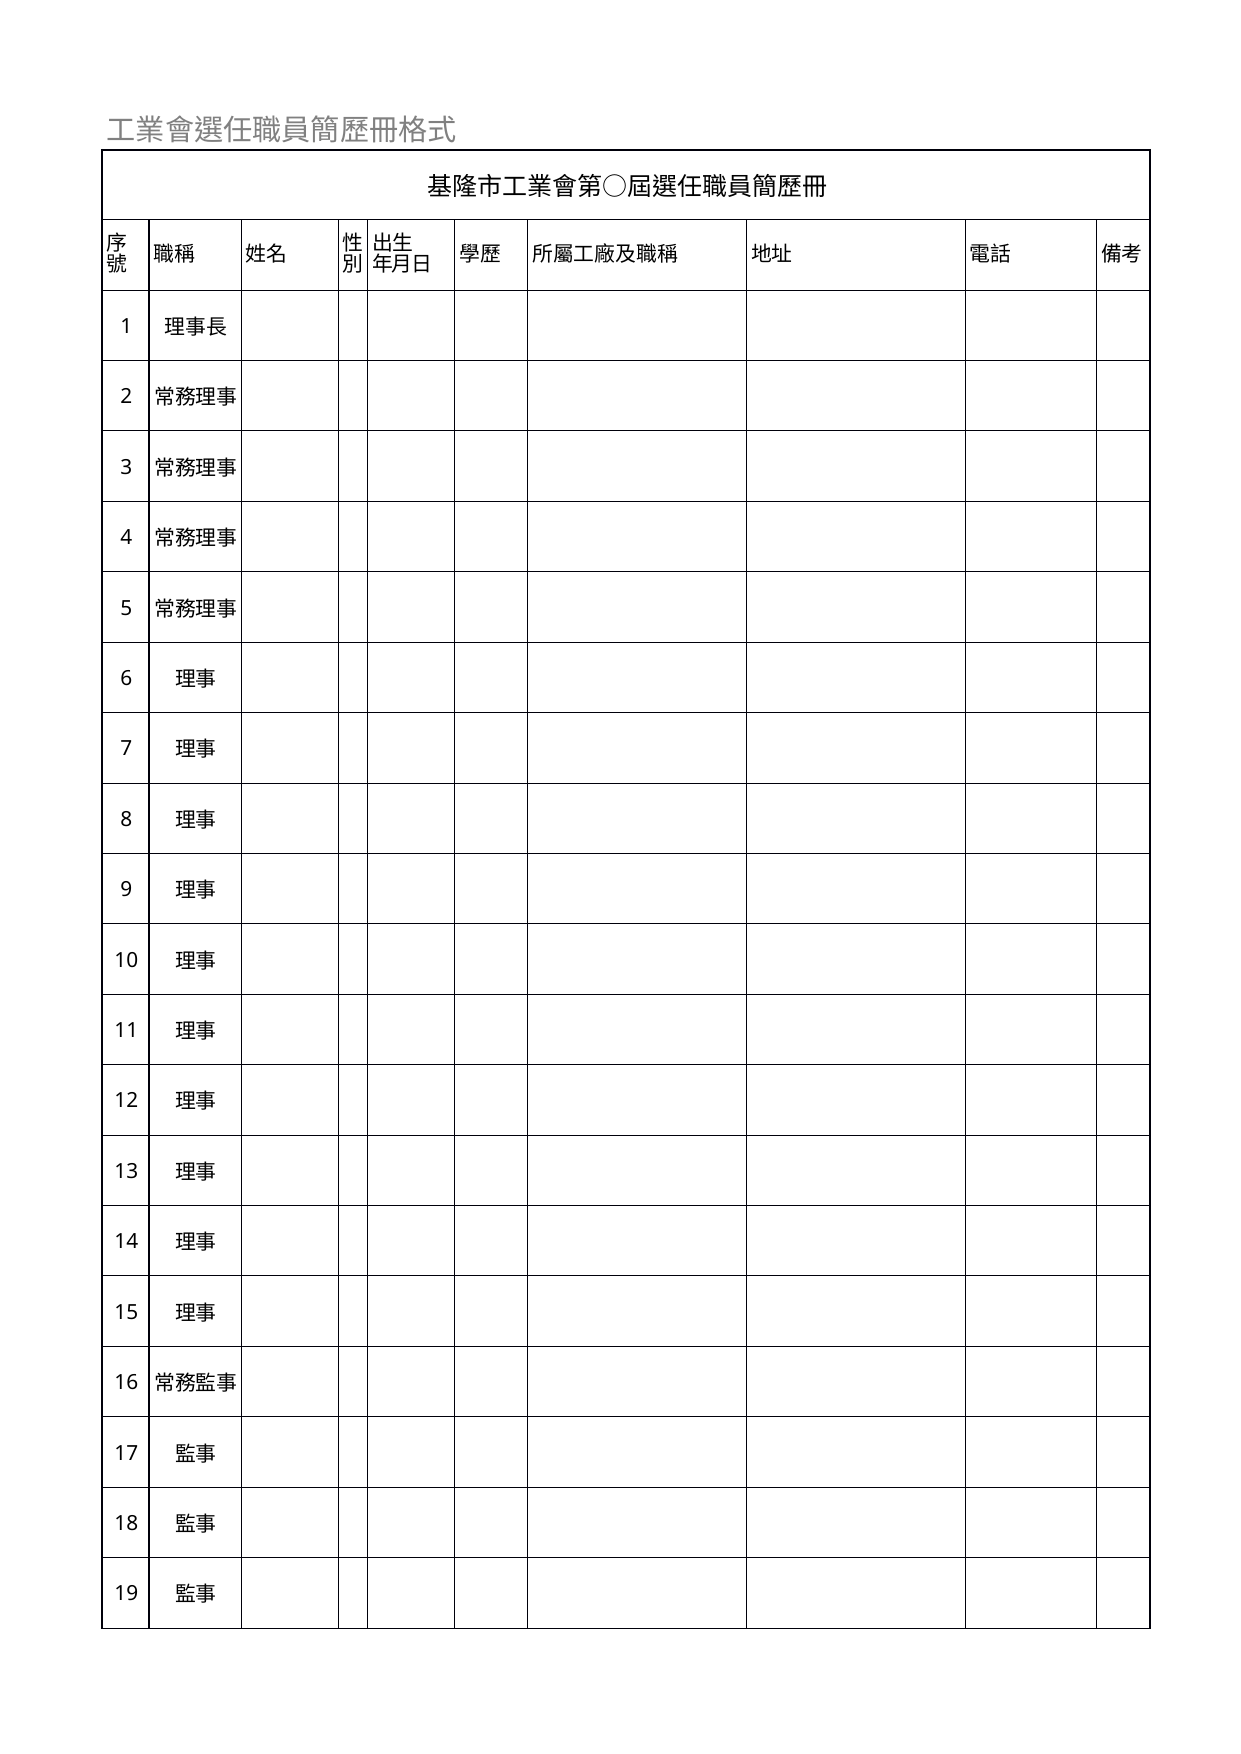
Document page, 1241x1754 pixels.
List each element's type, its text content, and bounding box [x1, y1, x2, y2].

table_cell [339, 1065, 367, 1134]
table_cell [747, 643, 965, 712]
table_cell 7 [103, 713, 148, 782]
table_cell 常務理事 [150, 502, 241, 571]
table_cell [339, 1347, 367, 1416]
table_cell [242, 1558, 338, 1627]
table_cell [966, 1558, 1096, 1627]
table_cell [339, 854, 367, 923]
table_cell [368, 1488, 454, 1557]
table_cell [747, 1417, 965, 1487]
table_cell [339, 502, 367, 571]
table_cell [747, 713, 965, 782]
table_cell [368, 1558, 454, 1627]
table_cell [368, 431, 454, 501]
table_cell 10 [103, 924, 148, 994]
table_cell [339, 643, 367, 712]
table_cell [339, 1136, 367, 1205]
table_cell [966, 1206, 1096, 1275]
table_cell [528, 1347, 746, 1416]
table_cell [528, 1488, 746, 1557]
table_cell [966, 502, 1096, 571]
table_cell 12 [103, 1065, 148, 1134]
table_cell [747, 1206, 965, 1275]
table_cell [528, 291, 746, 360]
table_cell 6 [103, 643, 148, 712]
table_cell [455, 291, 527, 360]
table_cell [368, 784, 454, 853]
table_cell [528, 361, 746, 430]
table_cell 4 [103, 502, 148, 571]
table_cell 學歷 [455, 220, 527, 289]
table_cell [966, 784, 1096, 853]
table_cell [528, 431, 746, 501]
table_cell [1097, 1347, 1149, 1416]
table_cell [455, 924, 527, 994]
table_cell [1097, 643, 1149, 712]
table_cell [242, 713, 338, 782]
table_cell [1097, 1276, 1149, 1346]
table_cell 理事 [150, 1276, 241, 1346]
table_cell [368, 1136, 454, 1205]
table_cell 1 [103, 291, 148, 360]
table_cell [455, 1347, 527, 1416]
table_cell 理事 [150, 1206, 241, 1275]
table_cell [747, 1065, 965, 1134]
table_cell [339, 995, 367, 1064]
table_cell [368, 1417, 454, 1487]
table_cell 17 [103, 1417, 148, 1487]
table_cell [747, 431, 965, 501]
table_cell [368, 291, 454, 360]
table_cell [455, 995, 527, 1064]
table_cell [966, 713, 1096, 782]
subtitle 工業會選任職員簡歷冊格式 [106, 106, 1165, 149]
table_cell [242, 1276, 338, 1346]
table_cell [966, 1065, 1096, 1134]
table_cell [455, 572, 527, 642]
table_cell 性別 [339, 220, 367, 289]
table_cell [1097, 713, 1149, 782]
table_cell [455, 1136, 527, 1205]
table_cell [455, 1417, 527, 1487]
table_cell [339, 1206, 367, 1275]
table_cell 常務監事 [150, 1347, 241, 1416]
table_cell [242, 784, 338, 853]
table_cell [455, 713, 527, 782]
table_cell [368, 361, 454, 430]
table_cell [242, 924, 338, 994]
table_cell [242, 291, 338, 360]
table_cell [368, 1206, 454, 1275]
table_cell [1097, 924, 1149, 994]
table_cell [747, 854, 965, 923]
table_cell 常務理事 [150, 361, 241, 430]
table_cell 理事 [150, 643, 241, 712]
table_cell [455, 1558, 527, 1627]
table_cell [339, 291, 367, 360]
table_cell [966, 854, 1096, 923]
table_cell [242, 502, 338, 571]
table_cell 理事 [150, 854, 241, 923]
table_cell [455, 1488, 527, 1557]
table_cell [242, 1347, 338, 1416]
table_cell [368, 854, 454, 923]
table_cell [339, 1558, 367, 1627]
table_cell [368, 1276, 454, 1346]
table_cell [242, 572, 338, 642]
table_cell [528, 995, 746, 1064]
table_cell [966, 1347, 1096, 1416]
table_cell 理事 [150, 713, 241, 782]
table_cell [528, 1417, 746, 1487]
table_cell [368, 643, 454, 712]
table_cell 監事 [150, 1558, 241, 1627]
table_cell 常務理事 [150, 431, 241, 501]
table_cell [966, 1488, 1096, 1557]
table_cell [1097, 854, 1149, 923]
table_cell [1097, 431, 1149, 501]
table_cell [528, 1136, 746, 1205]
table_cell [747, 924, 965, 994]
table_cell [455, 431, 527, 501]
table_cell [242, 1206, 338, 1275]
table_cell [1097, 1136, 1149, 1205]
table_cell [1097, 291, 1149, 360]
table_cell [528, 1276, 746, 1346]
table_cell 19 [103, 1558, 148, 1627]
table_cell [966, 1276, 1096, 1346]
table_cell [747, 784, 965, 853]
table_cell [528, 502, 746, 571]
table_cell [455, 1206, 527, 1275]
table_cell [339, 1417, 367, 1487]
table_cell [528, 572, 746, 642]
table_cell [966, 572, 1096, 642]
table_cell 2 [103, 361, 148, 430]
table_cell [339, 713, 367, 782]
table_cell [966, 1417, 1096, 1487]
table_cell [1097, 1065, 1149, 1134]
table_cell [747, 995, 965, 1064]
table_cell [242, 1136, 338, 1205]
table_cell 監事 [150, 1488, 241, 1557]
table_cell [339, 572, 367, 642]
table_cell [1097, 502, 1149, 571]
table_cell [339, 431, 367, 501]
table_cell [242, 854, 338, 923]
table_cell [528, 784, 746, 853]
table_cell [455, 502, 527, 571]
table_cell [528, 713, 746, 782]
table_cell [339, 1488, 367, 1557]
table_cell [339, 784, 367, 853]
table_cell [528, 643, 746, 712]
table_cell [368, 1347, 454, 1416]
table_cell 15 [103, 1276, 148, 1346]
table_cell [966, 924, 1096, 994]
table_cell [747, 291, 965, 360]
table_cell [368, 995, 454, 1064]
table_cell [1097, 1488, 1149, 1557]
table_cell [368, 1065, 454, 1134]
table_cell [368, 924, 454, 994]
table_cell 姓名 [242, 220, 338, 289]
table_cell [966, 995, 1096, 1064]
table_cell [339, 1276, 367, 1346]
table_cell [1097, 361, 1149, 430]
table_cell [966, 643, 1096, 712]
table_cell 5 [103, 572, 148, 642]
table_cell 9 [103, 854, 148, 923]
table_cell [747, 1276, 965, 1346]
table_cell 8 [103, 784, 148, 853]
table_cell [368, 572, 454, 642]
table_cell [1097, 1417, 1149, 1487]
table_cell 理事 [150, 995, 241, 1064]
table_cell 理事 [150, 924, 241, 994]
table_cell 理事 [150, 1136, 241, 1205]
table_cell 理事 [150, 1065, 241, 1134]
table_cell [966, 1136, 1096, 1205]
table_cell 16 [103, 1347, 148, 1416]
table_cell [966, 291, 1096, 360]
table_cell 理事 [150, 784, 241, 853]
table_cell 13 [103, 1136, 148, 1205]
table_cell [455, 854, 527, 923]
table_cell 電話 [966, 220, 1096, 289]
table_cell [455, 1065, 527, 1134]
table_cell [368, 502, 454, 571]
table_cell 18 [103, 1488, 148, 1557]
table_cell [528, 1558, 746, 1627]
table_cell [528, 924, 746, 994]
table_cell [528, 1206, 746, 1275]
table_cell [528, 854, 746, 923]
table_cell 11 [103, 995, 148, 1064]
table_cell [1097, 995, 1149, 1064]
table_cell 3 [103, 431, 148, 501]
table_cell [242, 431, 338, 501]
table_cell [455, 361, 527, 430]
table_cell [1097, 1558, 1149, 1627]
table_cell 職稱 [150, 220, 241, 289]
table_cell [242, 995, 338, 1064]
table_cell 備考 [1097, 220, 1149, 289]
table_cell 地址 [747, 220, 965, 289]
table_cell [966, 431, 1096, 501]
table_cell 序號 [103, 220, 148, 289]
table_cell [242, 1417, 338, 1487]
table_cell [368, 713, 454, 782]
table_cell [455, 643, 527, 712]
table_cell [339, 361, 367, 430]
table_cell 14 [103, 1206, 148, 1275]
table_cell 出生 年月日 [368, 220, 454, 289]
table_cell [966, 361, 1096, 430]
table_cell 所屬工廠及職稱 [528, 220, 746, 289]
table_cell [1097, 1206, 1149, 1275]
table_cell [1097, 572, 1149, 642]
table_cell [747, 1488, 965, 1557]
table_cell [242, 1488, 338, 1557]
table_cell [242, 1065, 338, 1134]
table_cell [1097, 784, 1149, 853]
table_cell [242, 643, 338, 712]
table_cell [455, 1276, 527, 1346]
table_cell [455, 784, 527, 853]
table_cell [747, 1558, 965, 1627]
table_cell [339, 924, 367, 994]
table_cell [747, 502, 965, 571]
table_cell 監事 [150, 1417, 241, 1487]
table_cell [747, 1136, 965, 1205]
table_cell [747, 1347, 965, 1416]
table_cell 常務理事 [150, 572, 241, 642]
table_cell [528, 1065, 746, 1134]
table_cell [747, 572, 965, 642]
table_header 基隆市工業會第○屆選任職員簡歷冊 [103, 151, 1149, 219]
table_cell 理事長 [150, 291, 241, 360]
table_cell [242, 361, 338, 430]
table_cell [747, 361, 965, 430]
